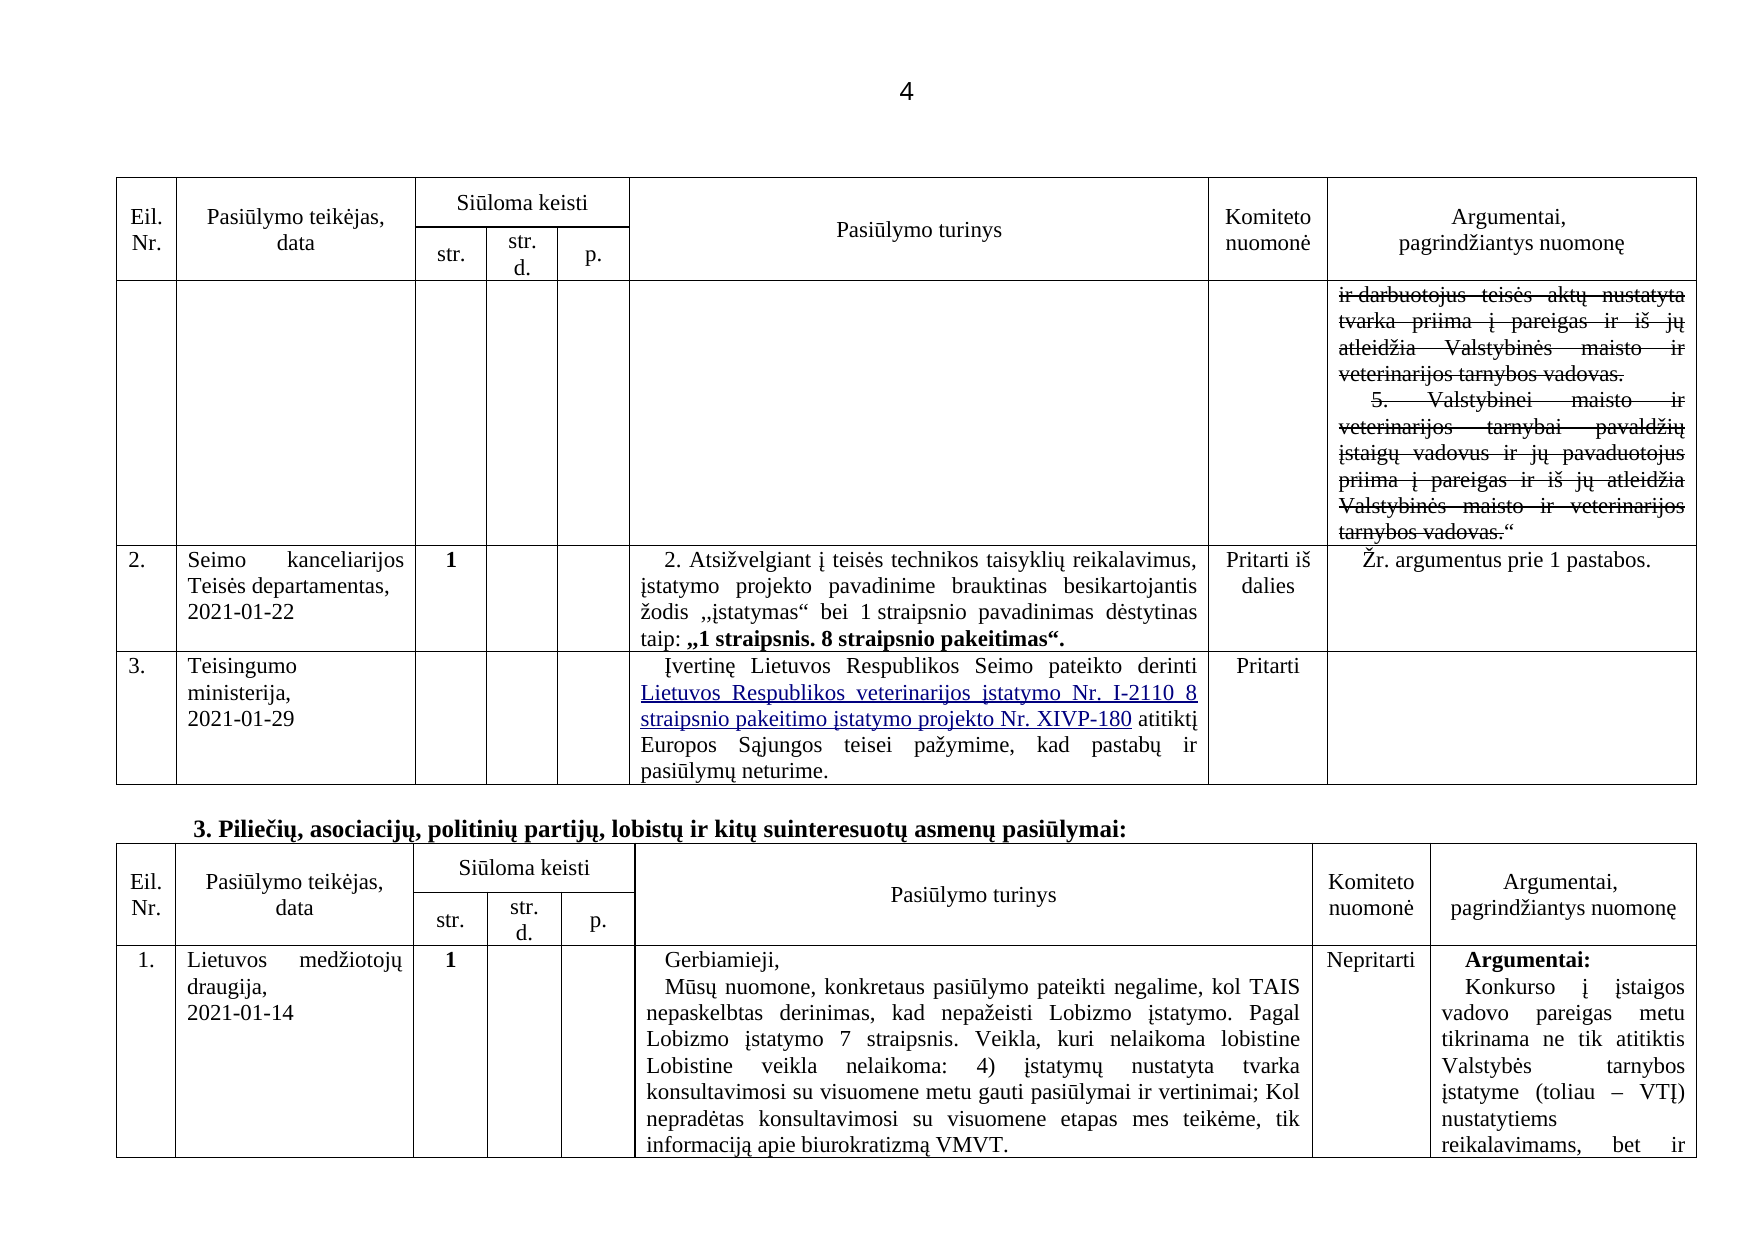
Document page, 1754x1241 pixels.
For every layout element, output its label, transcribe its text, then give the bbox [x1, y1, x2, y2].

table_cell Įvertinę Lietuvos Respublikos Seimo pateikto derinti Lietuvos Respublikos veterinarijos įstatymo Nr. I-2110 8 straipsnio pakeitimo įstatymo projekto Nr. XIVP-180 atitiktį Europos Sąjungos teisei pažymime, kad pastabų ir pasiūlymų neturime. [630, 652, 1208, 784]
table_cell 2. Atsižvelgiant į teisės technikos taisyklių reikalavimus, įstatymo projekto pavadinime brauktinas besikartojantis žodis ,,įstatymas“ bei 1 straipsnio pavadinimas dėstytinas taip: ,,1 straipsnis. 8 straipsnio pakeitimas“. [630, 546, 1208, 651]
table_cell [487, 652, 557, 784]
table_cell str. d. [487, 228, 557, 280]
table_cell 1 [414, 946, 487, 1157]
table_cell [177, 281, 415, 545]
table_cell p. [558, 228, 629, 280]
table_cell Argumentai: Konkurso į įstaigos vadovo pareigas metu tikrinama ne tik atitiktis Valstybės tarnybos įstatyme (toliau – VTĮ) nustatytiems reikalavimams, bet ir [1431, 946, 1696, 1157]
table_cell Teisingumo ministerija, 2021-01-29 [177, 652, 415, 784]
table_cell str. [414, 893, 487, 945]
table_cell ir darbuotojus teisės aktų nustatyta tvarka priima į pareigas ir iš jų atleidžia Valstybinės maisto ir veterinarijos tarnybos vadovas. 5. Valstybinei maisto ir veterinarijos tarnybai pavaldžių įstaigų vadovus ir jų pavaduotojus priima į pareigas ir iš jų atleidžia Valstybinės maisto ir veterinarijos tarnybos vadovas.“ [1328, 281, 1696, 545]
table_cell 1. [117, 946, 175, 1157]
table_cell [558, 281, 629, 545]
table_header Komiteto nuomonė [1209, 178, 1327, 280]
table_cell [487, 546, 557, 651]
table_cell str. [416, 228, 486, 280]
table_cell str. d. [488, 893, 561, 945]
table_cell Seimo kanceliarijos Teisės departamentas, 2021-01-22 [177, 546, 415, 651]
table_cell [416, 652, 486, 784]
table_cell Žr. argumentus prie 1 pastabos. [1328, 546, 1696, 651]
table_cell [487, 281, 557, 545]
table_cell Pritarti iš dalies [1209, 546, 1327, 651]
table_header Pasiūlymo turinys [630, 178, 1208, 280]
table_cell Pritarti [1209, 652, 1327, 784]
table_cell [1328, 652, 1696, 784]
table_cell Lietuvos medžiotojų draugija, 2021-01-14 [176, 946, 413, 1157]
table_cell [416, 281, 486, 545]
table_cell Nepritarti [1313, 946, 1430, 1157]
table_cell [630, 281, 1208, 545]
table_cell [117, 281, 176, 545]
table_header Komiteto nuomonė [1313, 844, 1430, 945]
table_cell [117, 546, 176, 651]
table_cell [117, 652, 176, 784]
table_header Siūloma keisti [414, 844, 634, 892]
table_header Argumentai, pagrindžiantys nuomonę [1431, 844, 1696, 945]
table_cell Gerbiamieji, Mūsų nuomone, konkretaus pasiūlymo pateikti negalime, kol TAIS nepaskelbtas derinimas, kad nepažeisti Lobizmo įstatymo. Pagal Lobizmo įstatymo 7 straipsnis. Veikla, kuri nelaikoma lobistine Lobistine veikla nelaikoma: 4) įstatymų nustatyta tvarka konsultavimosi su visuomene metu gauti pasiūlymai ir vertinimai; Kol nepradėtas konsultavimosi su visuomene etapas mes teikėme, tik informaciją apie biurokratizmą VMVT. [636, 946, 1312, 1157]
table_header Siūloma keisti [416, 178, 629, 226]
table_cell [558, 652, 629, 784]
table_header Pasiūlymo teikėjas, data [176, 844, 413, 945]
table_cell p. [562, 893, 634, 945]
table_header Argumentai, pagrindžiantys nuomonę [1328, 178, 1696, 280]
table_cell 1 [416, 546, 486, 651]
table_header Pasiūlymo turinys [636, 844, 1312, 945]
table_cell [488, 946, 561, 1157]
table_header Pasiūlymo teikėjas, data [177, 178, 415, 280]
table_cell [562, 946, 634, 1157]
table_cell [558, 546, 629, 651]
table_header Eil. Nr. [117, 178, 176, 280]
table_cell [1209, 281, 1327, 545]
table_header Eil. Nr. [117, 844, 175, 945]
subtitle 3. Piliečių, asociacijų, politinių partijų, lobistų ir kitų suinteresuotų asmenų pasiūlymai: [118, 814, 1695, 842]
